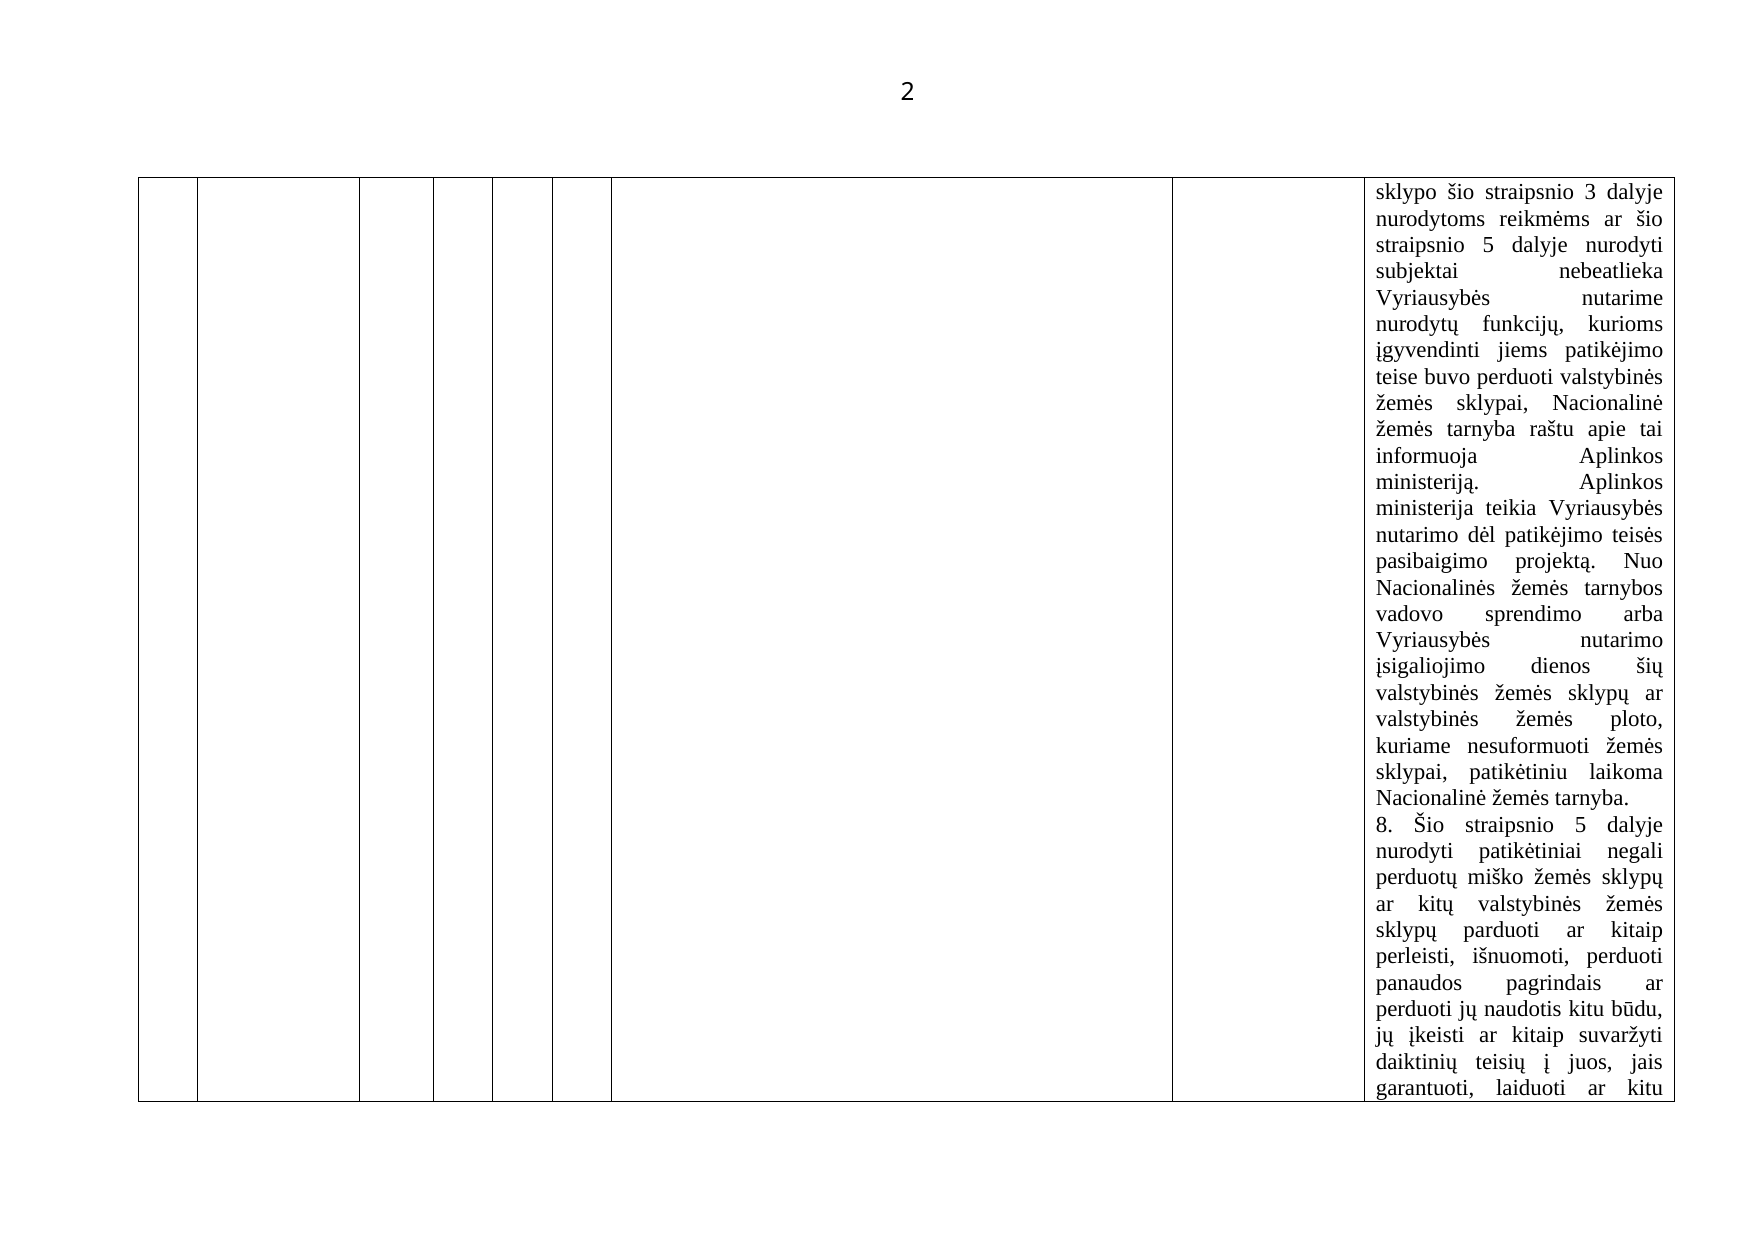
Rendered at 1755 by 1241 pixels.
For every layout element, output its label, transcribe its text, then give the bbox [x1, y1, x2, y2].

table_cell [434, 178, 492, 1101]
table_cell [493, 178, 552, 1101]
table_cell [360, 178, 433, 1101]
table_cell [1173, 178, 1364, 1101]
table_cell [198, 178, 359, 1101]
table_cell [553, 178, 611, 1101]
table_cell sklypo šio straipsnio 3 dalyje nurodytoms reikmėms ar šio straipsnio 5 dalyje nurodyti subjektai nebeatlieka Vyriausybės nutarime nurodytų funkcijų, kurioms įgyvendinti jiems patikėjimo teise buvo perduoti valstybinės žemės sklypai, Nacionalinė žemės tarnyba raštu apie tai informuoja Aplinkos ministeriją. Aplinkos ministerija teikia Vyriausybės nutarimo dėl patikėjimo teisės pasibaigimo projektą. Nuo Nacionalinės žemės tarnybos vadovo sprendimo arba Vyriausybės nutarimo įsigaliojimo dienos šių valstybinės žemės sklypų ar valstybinės žemės ploto, kuriame nesuformuoti žemės sklypai, patikėtiniu laikoma Nacionalinė žemės tarnyba. 8. Šio straipsnio 5 dalyje nurodyti patikėtiniai negali perduotų miško žemės sklypų ar kitų valstybinės žemės sklypų parduoti ar kitaip perleisti, išnuomoti, perduoti panaudos pagrindais ar perduoti jų naudotis kitu būdu, jų įkeisti ar kitaip suvaržyti daiktinių teisių į juos, jais garantuoti, laiduoti ar kitu [1365, 178, 1674, 1101]
table_cell [139, 178, 197, 1101]
table_cell [612, 178, 1172, 1101]
